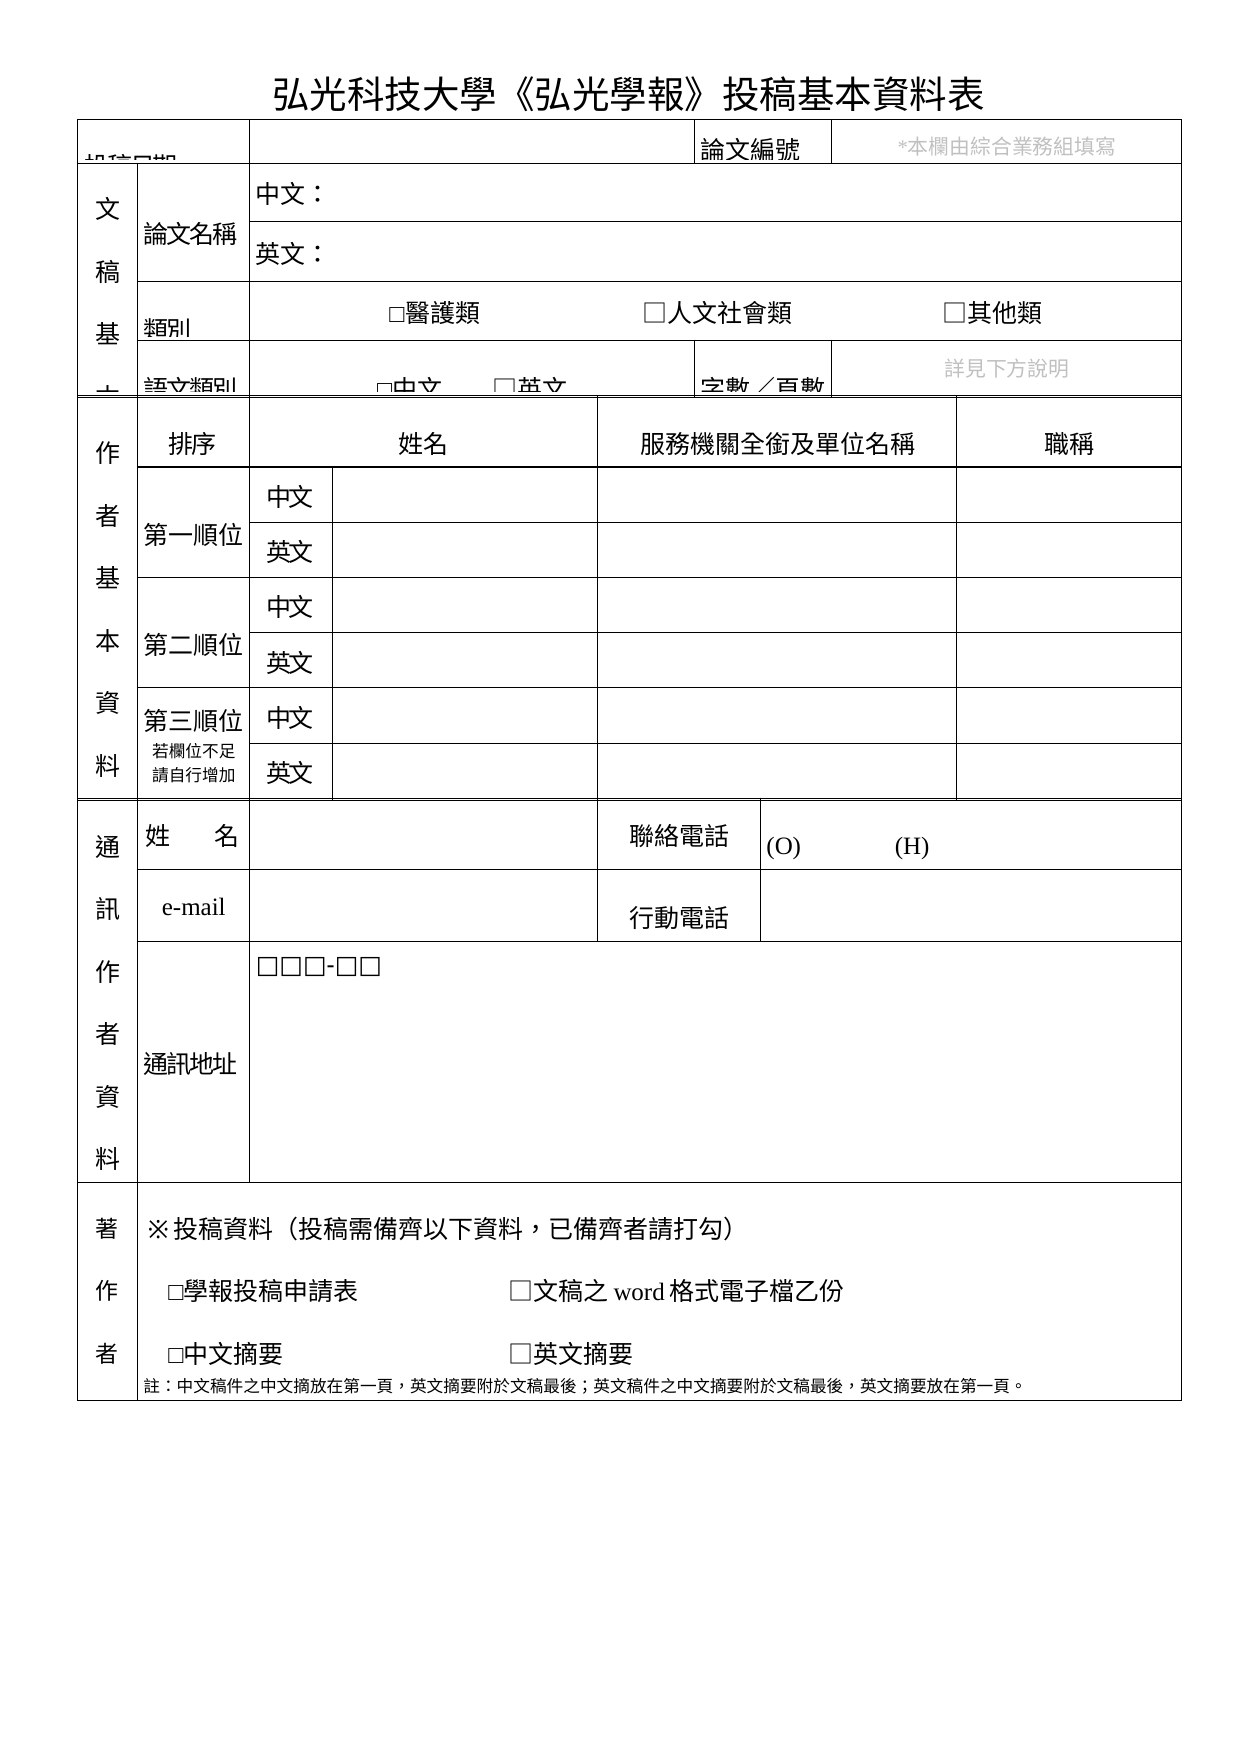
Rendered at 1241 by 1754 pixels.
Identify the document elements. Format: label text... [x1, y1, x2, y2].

table_cell [957, 688, 1181, 742]
table_cell □中文 □英文 [250, 341, 694, 395]
subtitle 弘光科技大學《弘光學報》投稿基本資料表 [75, 64, 1181, 119]
table_cell [333, 688, 597, 742]
table_cell [598, 468, 956, 522]
table_cell [957, 633, 1181, 687]
table_cell [957, 523, 1181, 577]
table_cell 服務機關全銜及單位名稱 [598, 398, 956, 466]
table_cell 通訊作者資料 [78, 801, 137, 1182]
table_cell [250, 801, 597, 869]
table_cell 字數／頁數 [695, 341, 831, 395]
table_cell 中文 [250, 688, 332, 742]
table_cell 第一順位 [138, 468, 249, 577]
table_cell 中文 [250, 468, 332, 522]
table_cell 聯絡電話 [598, 801, 760, 869]
table_cell 中文 [250, 578, 332, 632]
table_cell [250, 870, 597, 941]
table_cell 姓 名 [138, 801, 249, 869]
table_cell 行動電話 [598, 870, 760, 941]
table_cell 類別 [138, 282, 249, 339]
table_cell 著作者 [78, 1183, 137, 1400]
table_cell [598, 523, 956, 577]
table_cell [333, 468, 597, 522]
table_cell [761, 870, 1181, 941]
table_cell 論文名稱 [138, 164, 249, 281]
table_cell [957, 744, 1181, 798]
table_cell 通訊地址 [138, 942, 249, 1182]
table_cell (O) (H) [761, 801, 1181, 869]
table_cell [333, 744, 597, 798]
table_cell 英文： [250, 222, 1181, 281]
table_cell [333, 523, 597, 577]
table_cell ※投稿資料（投稿需備齊以下資料，已備齊者請打勾） □學報投稿申請表 □文稿之word格式電子檔乙份 □中文摘要 □英文摘要 註：中文稿件之中文摘放在第一頁，英文摘要附於文稿最後；英文稿件之中文摘要附於文稿最後，英文摘要放在第一頁。 [138, 1183, 1181, 1400]
table_cell [957, 578, 1181, 632]
table_cell 英文 [250, 523, 332, 577]
table_cell [333, 578, 597, 632]
table_cell 排序 [138, 398, 249, 466]
table_cell 作者基本資料 [78, 398, 137, 798]
table_cell 第三順位若欄位不足 請自行增加 [138, 688, 249, 798]
table_cell [598, 688, 956, 742]
table_cell [598, 578, 956, 632]
table_cell 英文 [250, 744, 332, 798]
table_cell 第二順位 [138, 578, 249, 687]
table_cell [957, 468, 1181, 522]
table_header *本欄由綜合業務組填寫 [832, 120, 1181, 162]
table_cell 文稿基本資料 [78, 164, 137, 395]
table_cell 語文類別 [138, 341, 249, 395]
table_header 投稿日期 [78, 120, 249, 162]
table_cell 詳見下方說明 [832, 341, 1181, 395]
table_cell 職稱 [957, 398, 1181, 466]
table_cell 英文 [250, 633, 332, 687]
table_cell □醫護類 □人文社會類 □其他類 [250, 282, 1181, 339]
table_cell [598, 633, 956, 687]
table_cell 中文： [250, 164, 1181, 221]
table_cell 姓名 [250, 398, 597, 466]
table_cell [598, 744, 956, 798]
table_header [250, 120, 694, 162]
table_cell [333, 633, 597, 687]
table_header 論文編號 [695, 120, 831, 162]
table_cell □□□-□□ [250, 942, 1181, 1182]
table_cell e-mail [138, 870, 249, 941]
